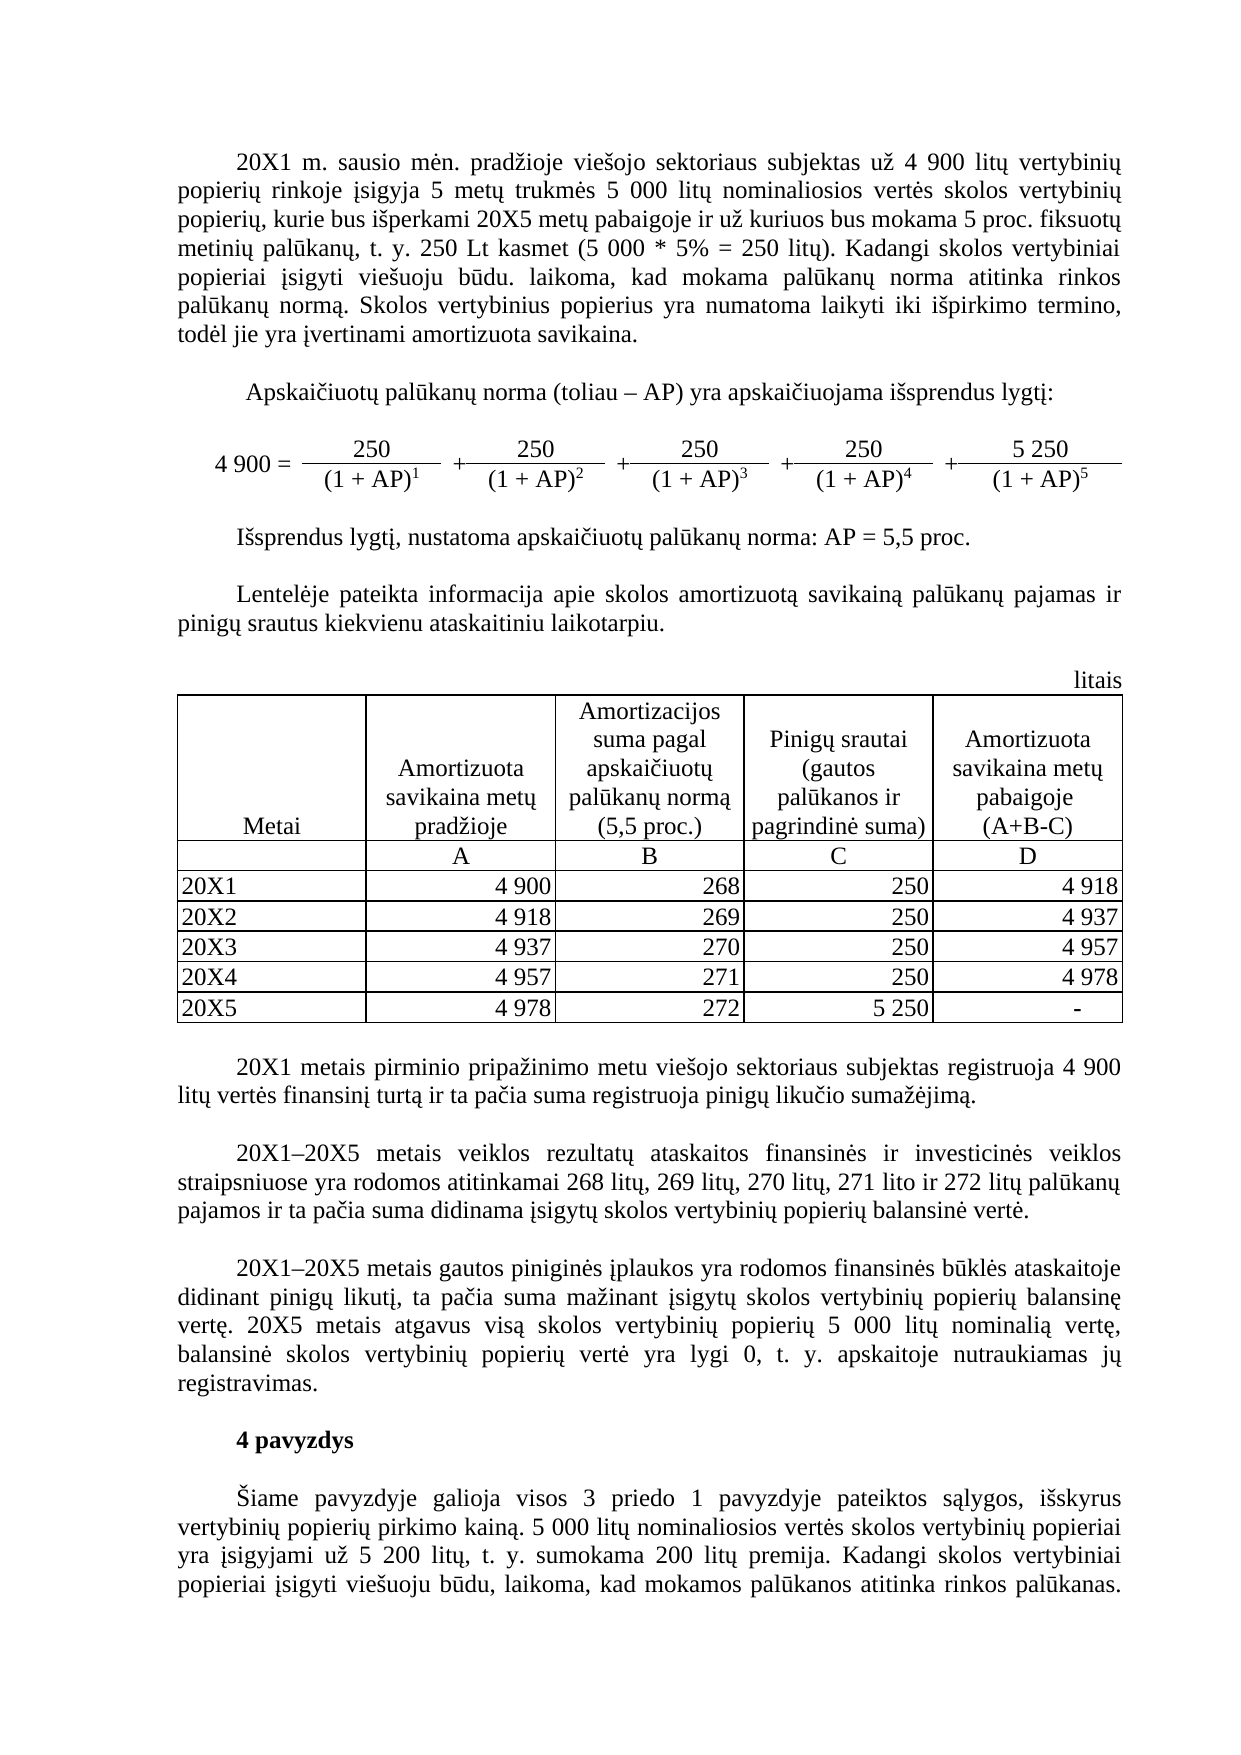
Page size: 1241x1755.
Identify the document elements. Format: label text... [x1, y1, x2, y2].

table_cell 4 957 [367, 962, 555, 991]
table_header 5 250 [958, 434, 1122, 463]
text Apskaičiuotų palūkanų norma (toliau – AP) yra apskaičiuojama išsprendus lygtį: [177, 377, 1122, 406]
table_cell 20X3 [178, 932, 365, 961]
table_cell 250 [745, 932, 932, 961]
table_cell 20X2 [178, 902, 365, 930]
table_cell 4 918 [367, 902, 555, 930]
table_cell (1 + AP)4 [794, 464, 933, 493]
table_cell 250 [745, 902, 932, 930]
table_header + [441, 434, 466, 493]
table_header Metai [178, 696, 365, 839]
table_cell B [556, 841, 743, 870]
table_header + [933, 434, 958, 493]
table_header Amortizuota savikaina metų pabaigoje (A+B-C) [934, 696, 1122, 839]
table_header + [769, 434, 794, 493]
text 4 pavyzdys [177, 1425, 1122, 1454]
table_cell - [934, 993, 1122, 1021]
text 20X1 metais pirminio pripažinimo metu viešojo sektoriaus subjektas registruoja 4 900 litų vertės finansinį turtą ir ta pačia suma registruoja pinigų likučio sumažėjimą. [177, 1052, 1122, 1109]
text Šiame pavyzdyje galioja visos 3 priedo 1 pavyzdyje pateiktos sąlygos, išskyrus vertybinių popierių pirkimo kainą. 5 000 litų nominaliosios vertės skolos vertybinių popieriai yra įsigyjami už 5 200 litų, t. y. sumokama 200 litų premija. Kadangi skolos vertybiniai popieriai įsigyti viešuoju būdu, laikoma, kad mokamos palūkanos atitinka rinkos palūkanas. [177, 1483, 1122, 1598]
table_cell D [934, 841, 1122, 870]
table_cell 20X1 [178, 871, 365, 900]
table_cell 270 [556, 932, 743, 961]
table_cell (1 + AP)2 [466, 464, 605, 493]
table_cell 20X5 [178, 993, 365, 1021]
table_header 250 [302, 434, 441, 463]
table_cell 4 937 [367, 932, 555, 961]
text litais [764, 665, 1122, 694]
table_header Amortizacijos suma pagal apskaičiuotų palūkanų normą (5,5 proc.) [556, 696, 743, 839]
table_header 250 [630, 434, 769, 463]
text Lentelėje pateikta informacija apie skolos amortizuotą savikainą palūkanų pajamas ir pinigų srautus kiekvienu ataskaitiniu laikotarpiu. [177, 579, 1122, 637]
table_header + [605, 434, 630, 493]
table_header 4 900 = [177, 434, 302, 493]
table_cell 4 937 [934, 902, 1122, 930]
table_header Amortizuota savikaina metų pradžioje [367, 696, 555, 839]
table_cell 268 [556, 871, 743, 900]
table_cell 4 918 [934, 871, 1122, 900]
table_cell 4 957 [934, 932, 1122, 961]
table_header Pinigų srautai (gautos palūkanos ir pagrindinė suma) [745, 696, 932, 839]
table_cell 269 [556, 902, 743, 930]
table_cell (1 + AP)1 [302, 464, 441, 493]
table_cell 250 [745, 962, 932, 991]
text Išsprendus lygtį, nustatoma apskaičiuotų palūkanų norma: AP = 5,5 proc. [177, 522, 1122, 550]
table_cell 250 [745, 871, 932, 900]
table_cell (1 + AP)3 [630, 464, 769, 493]
text 20X1 m. sausio mėn. pradžioje viešojo sektoriaus subjektas už 4 900 litų vertybinių popierių rinkoje įsigyja 5 metų trukmės 5 000 litų nominaliosios vertės skolos vertybinių popierių, kurie bus išperkami 20X5 metų pabaigoje ir už kuriuos bus mokama 5 proc. fiksuotų metinių palūkanų, t. y. 250 Lt kasmet (5 000 * 5% = 250 litų). Kadangi skolos vertybiniai popieriai įsigyti viešuoju būdu. laikoma, kad mokama palūkanų norma atitinka rinkos palūkanų normą. Skolos vertybinius popierius yra numatoma laikyti iki išpirkimo termino, todėl jie yra įvertinami amortizuota savikaina. [177, 147, 1122, 348]
table_cell 271 [556, 962, 743, 991]
table_cell A [367, 841, 555, 870]
table_cell 4 900 [367, 871, 555, 900]
table_cell 4 978 [934, 962, 1122, 991]
text 20X1–20X5 metais gautos piniginės įplaukos yra rodomos finansinės būklės ataskaitoje didinant pinigų likutį, ta pačia suma mažinant įsigytų skolos vertybinių popierių balansinę vertę. 20X5 metais atgavus visą skolos vertybinių popierių 5 000 litų nominalią vertę, balansinė skolos vertybinių popierių vertė yra lygi 0, t. y. apskaitoje nutraukiamas jų registravimas. [177, 1253, 1122, 1397]
table_cell 4 978 [367, 993, 555, 1021]
table_cell 272 [556, 993, 743, 1021]
table_cell 5 250 [745, 993, 932, 1021]
table_header 250 [794, 434, 933, 463]
table_cell C [745, 841, 932, 870]
table_cell [178, 841, 365, 870]
table_header 250 [466, 434, 605, 463]
table_cell 20X4 [178, 962, 365, 991]
text 20X1–20X5 metais veiklos rezultatų ataskaitos finansinės ir investicinės veiklos straipsniuose yra rodomos atitinkamai 268 litų, 269 litų, 270 litų, 271 lito ir 272 litų palūkanų pajamos ir ta pačia suma didinama įsigytų skolos vertybinių popierių balansinė vertė. [177, 1138, 1122, 1224]
table_cell (1 + AP)5 [958, 464, 1122, 493]
